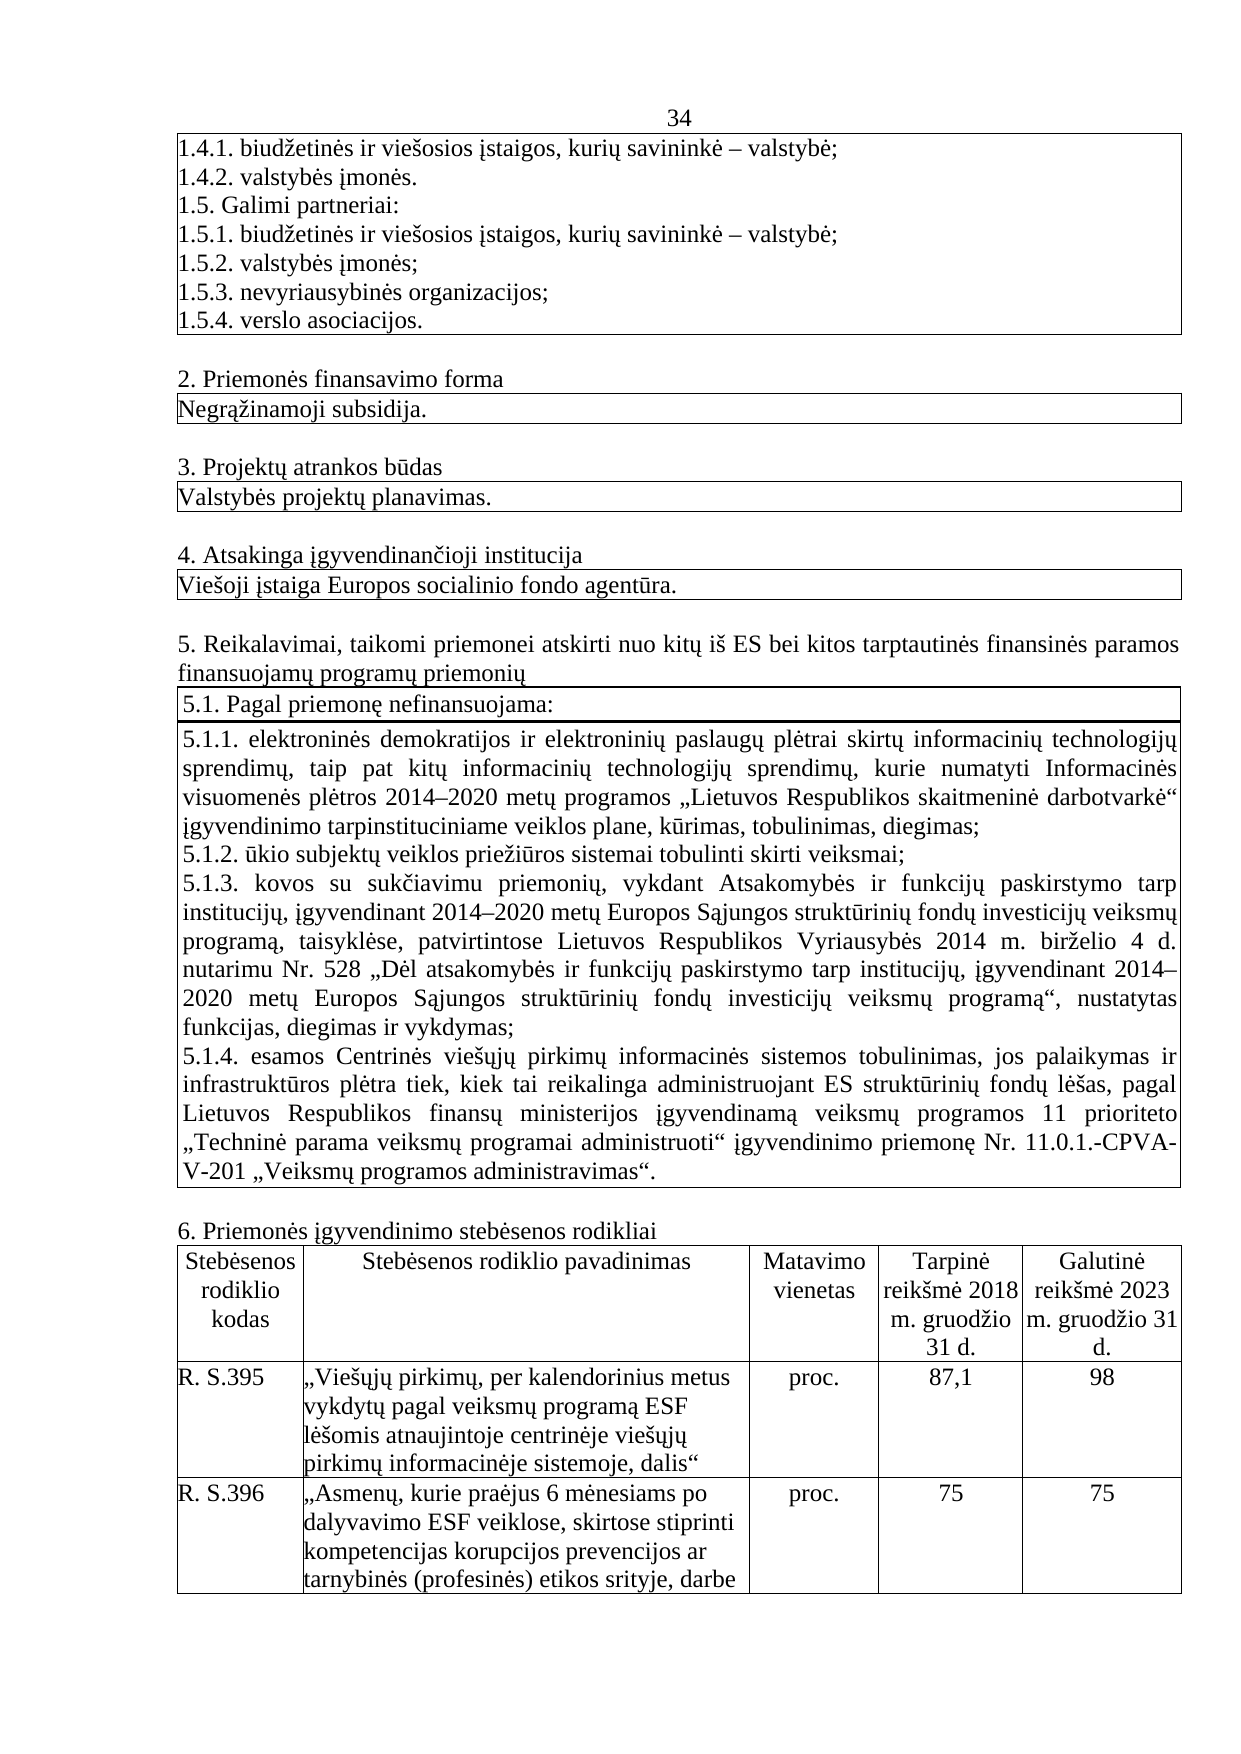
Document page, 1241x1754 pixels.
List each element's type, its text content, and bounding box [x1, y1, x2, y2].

text 5. Reikalavimai, taikomi priemonei atskirti nuo kitų iš ES bei kitos tarptautinės finansinės paramos finansuojamų programų priemonių [177, 629, 1181, 686]
table_cell 75 [879, 1478, 1022, 1593]
table_header Tarpinė reikšmė 2018 m. gruodžio 31 d. [879, 1246, 1022, 1361]
table_header Galutinė reikšmė 2023 m. gruodžio 31 d. [1023, 1246, 1181, 1361]
table_header Matavimo vienetas [750, 1246, 878, 1361]
text 5.1.4. esamos Centrinės viešųjų pirkimų informacinės sistemos tobulinimas, jos palaikymas ir infrastruktūros plėtra tiek, kiek tai reikalinga administruojant ES struktūrinių fondų lėšas, pagal Lietuvos Respublikos finansų ministerijos įgyvendinamą veiksmų programos 11 prioriteto „Techninė parama veiksmų programai administruoti“ įgyvendinimo priemonę Nr. 11.0.1.-CPVA-V-201 „Veiksmų programos administravimas“. [178, 1038, 1180, 1187]
text 4. Atsakinga įgyvendinančioji institucija [177, 541, 1181, 569]
table_cell 98 [1023, 1362, 1181, 1477]
table_cell 87,1 [879, 1362, 1022, 1477]
table_cell R. S.396 [178, 1478, 303, 1593]
text 2. Priemonės finansavimo forma [177, 364, 1181, 393]
table_cell R. S.395 [178, 1362, 303, 1477]
table_cell 75 [1023, 1478, 1181, 1593]
text 5.1.2. ūkio subjektų veiklos priežiūros sistemai tobulinti skirti veiksmai; [178, 836, 1180, 865]
text 5.1.3. kovos su sukčiavimu priemonių, vykdant Atsakomybės ir funkcijų paskirstymo tarp institucijų, įgyvendinant 2014–2020 metų Europos Sąjungos struktūrinių fondų investicijų veiksmų programą, taisyklėse, patvirtintose Lietuvos Respublikos Vyriausybės 2014 m. birželio 4 d. nutarimu Nr. 528 „Dėl atsakomybės ir funkcijų paskirstymo tarp institucijų, įgyvendinant 2014–2020 metų Europos Sąjungos struktūrinių fondų investicijų veiksmų programą“, nustatytas funkcijas, diegimas ir vykdymas; [178, 865, 1180, 1038]
table_cell proc. [750, 1478, 878, 1593]
table_header Stebėsenos rodiklio kodas [178, 1246, 303, 1361]
table_header Stebėsenos rodiklio pavadinimas [304, 1246, 749, 1361]
table_cell 1.4.1. biudžetinės ir viešosios įstaigos, kurių savininkė – valstybė; 1.4.2. valstybės įmonės. 1.5. Galimi partneriai: 1.5.1. biudžetinės ir viešosios įstaigos, kurių savininkė – valstybė; 1.5.2. valstybės įmonės; 1.5.3. nevyriausybinės organizacijos; 1.5.4. verslo asociacijos. [178, 134, 1181, 334]
table_header Viešoji įstaiga Europos socialinio fondo agentūra. [178, 570, 1181, 599]
text 5.1. Pagal priemonę nefinansuojama: [178, 688, 1180, 720]
table_cell proc. [750, 1362, 878, 1477]
text 3. Projektų atrankos būdas [177, 452, 1181, 481]
text 5.1.1. elektroninės demokratijos ir elektroninių paslaugų plėtrai skirtų informacinių technologijų sprendimų, taip pat kitų informacinių technologijų sprendimų, kurie numatyti Informacinės visuomenės plėtros 2014–2020 metų programos „Lietuvos Respublikos skaitmeninė darbotvarkė“ įgyvendinimo tarpinstituciniame veiklos plane, kūrimas, tobulinimas, diegimas; [178, 723, 1180, 836]
table_cell „Viešųjų pirkimų, per kalendorinius metus vykdytų pagal veiksmų programą ESF lėšomis atnaujintoje centrinėje viešųjų pirkimų informacinėje sistemoje, dalis“ [304, 1362, 749, 1477]
table_header Negrąžinamoji subsidija. [178, 394, 1181, 422]
table_cell „Asmenų, kurie praėjus 6 mėnesiams po dalyvavimo ESF veiklose, skirtose stiprinti kompetencijas korupcijos prevencijos ar tarnybinės (profesinės) etikos srityje, darbe [304, 1478, 749, 1593]
text 6. Priemonės įgyvendinimo stebėsenos rodikliai [177, 1216, 1181, 1245]
table_header Valstybės projektų planavimas. [178, 482, 1181, 511]
